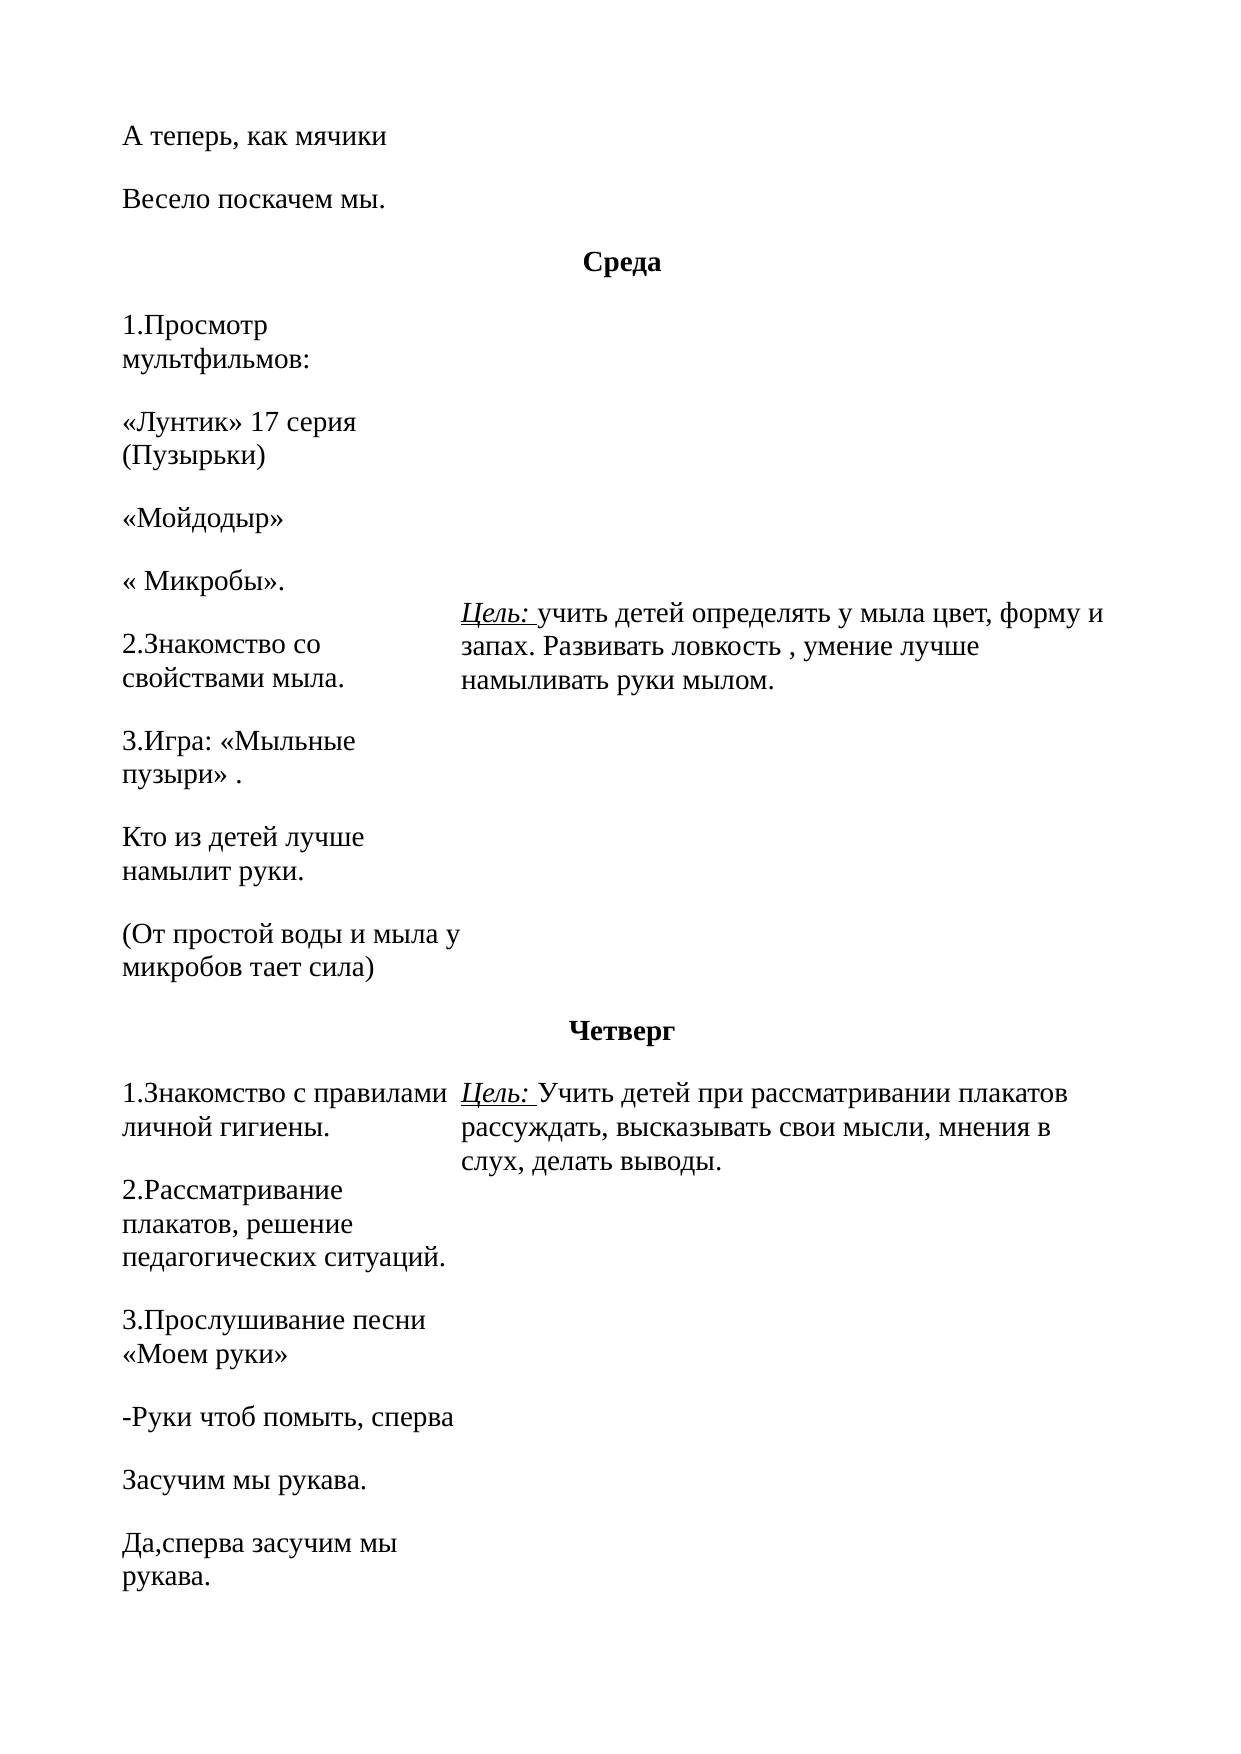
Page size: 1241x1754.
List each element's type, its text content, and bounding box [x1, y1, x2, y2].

table_cell 1.Знакомство с правилами личной гигиены. 2.Рассматривание плакатов, решение педагогических ситуаций. 3.Прослушивание песни «Моем руки» -Руки чтоб помыть, сперва Засучим мы рукава. Да,сперва засучим мы рукава. [122, 1076, 461, 1621]
table_cell [461, 118, 1122, 244]
table_cell Цель: Учить детей при рассматривании плакатов рассуждать, высказывать свои мысли, мнения в слух, делать выводы. [461, 1076, 1122, 1621]
table_cell А теперь, как мячики Весело поскачем мы. [122, 118, 461, 244]
table_cell Четверг [122, 1013, 1122, 1076]
table_cell 1.Просмотр мультфильмов: «Лунтик» 17 серия (Пузырьки) «Мойдодыр» « Микробы». 2.Знакомство со свойствами мыла. 3.Игра: «Мыльные пузыри» . Кто из детей лучше намылит руки. (От простой воды и мыла у микробов тает сила) [122, 307, 461, 1013]
table_cell Среда [122, 244, 1122, 307]
table_cell Цель: учить детей определять у мыла цвет, форму и запах. Развивать ловкость , умение лучше намыливать руки мылом. [461, 307, 1122, 1013]
